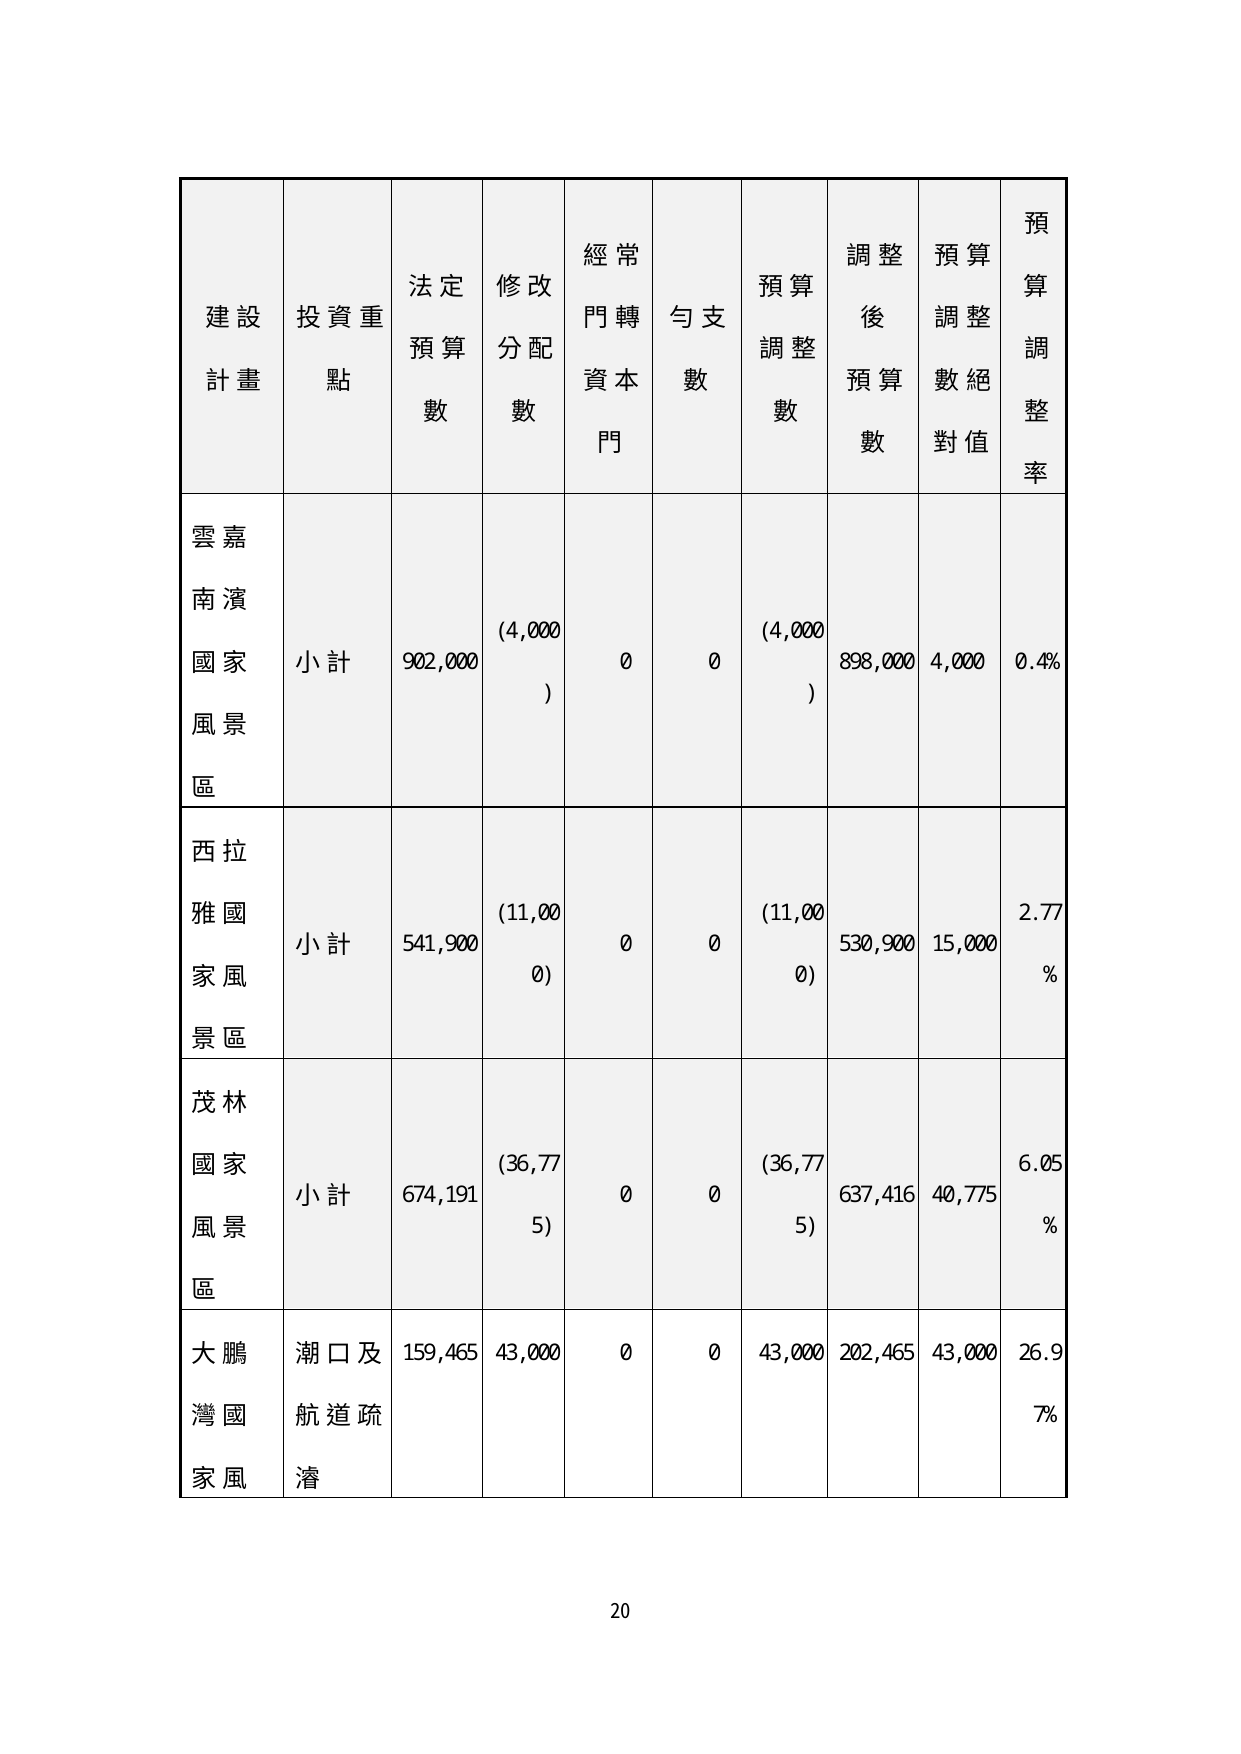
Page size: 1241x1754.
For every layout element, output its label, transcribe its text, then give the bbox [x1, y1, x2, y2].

table_cell 雲嘉南濱國家風景區 [182, 494, 283, 806]
table_cell 0 [565, 494, 652, 806]
table_cell (36,775) [483, 1059, 564, 1308]
table_cell 0 [565, 1059, 652, 1308]
table_header 勻支數 [653, 180, 741, 493]
table_cell 902,000 [392, 494, 482, 806]
table_cell 15,000 [919, 808, 1000, 1057]
table_cell 0 [653, 494, 741, 806]
table_cell 0 [653, 1059, 741, 1308]
table_cell (11,000) [742, 808, 827, 1057]
table_cell 202,465 [828, 1310, 918, 1497]
table_cell 43,000 [742, 1310, 827, 1497]
table_cell 43,000 [919, 1310, 1000, 1497]
table_header 法定 預算數 [392, 180, 482, 493]
table_cell 0 [565, 808, 652, 1057]
table_cell 0.4% [1001, 494, 1065, 806]
table_header 預算調整數絕對值 [919, 180, 1000, 493]
table_cell 西拉雅國家風景區 [182, 808, 283, 1057]
table_header 調整後 預算數 [828, 180, 918, 493]
table_cell 530,900 [828, 808, 918, 1057]
table_cell 小計 [284, 494, 391, 806]
table_cell 43,000 [483, 1310, 564, 1497]
table_cell 0 [565, 1310, 652, 1497]
table_cell (11,000) [483, 808, 564, 1057]
table_header 預算 調整數 [742, 180, 827, 493]
table_header 投資重點 [284, 180, 391, 493]
table_cell 0 [653, 1310, 741, 1497]
table_cell 541,900 [392, 808, 482, 1057]
table_cell 898,000 [828, 494, 918, 806]
table_cell 159,465 [392, 1310, 482, 1497]
table_cell 大鵬灣國家風 [182, 1310, 283, 1497]
table_cell 小計 [284, 808, 391, 1057]
table_cell 40,775 [919, 1059, 1000, 1308]
table_cell 674,191 [392, 1059, 482, 1308]
table_header 經常門轉資本門 [565, 180, 652, 493]
table_header 預算 調整率 [1001, 180, 1065, 493]
table_header 建設 計畫 [182, 180, 283, 493]
table_cell (36,775) [742, 1059, 827, 1308]
table_cell 小計 [284, 1059, 391, 1308]
table_cell (4,000) [483, 494, 564, 806]
table_cell 茂林國家風景區 [182, 1059, 283, 1308]
table_cell 2.77% [1001, 808, 1065, 1057]
table_cell 4,000 [919, 494, 1000, 806]
table_cell 637,416 [828, 1059, 918, 1308]
table_cell 6.05% [1001, 1059, 1065, 1308]
table_cell 潮口及航道疏濬 [284, 1310, 391, 1497]
table_cell 0 [653, 808, 741, 1057]
table_cell 26.97% [1001, 1310, 1065, 1497]
table_header 修改 分配數 [483, 180, 564, 493]
table_cell (4,000) [742, 494, 827, 806]
